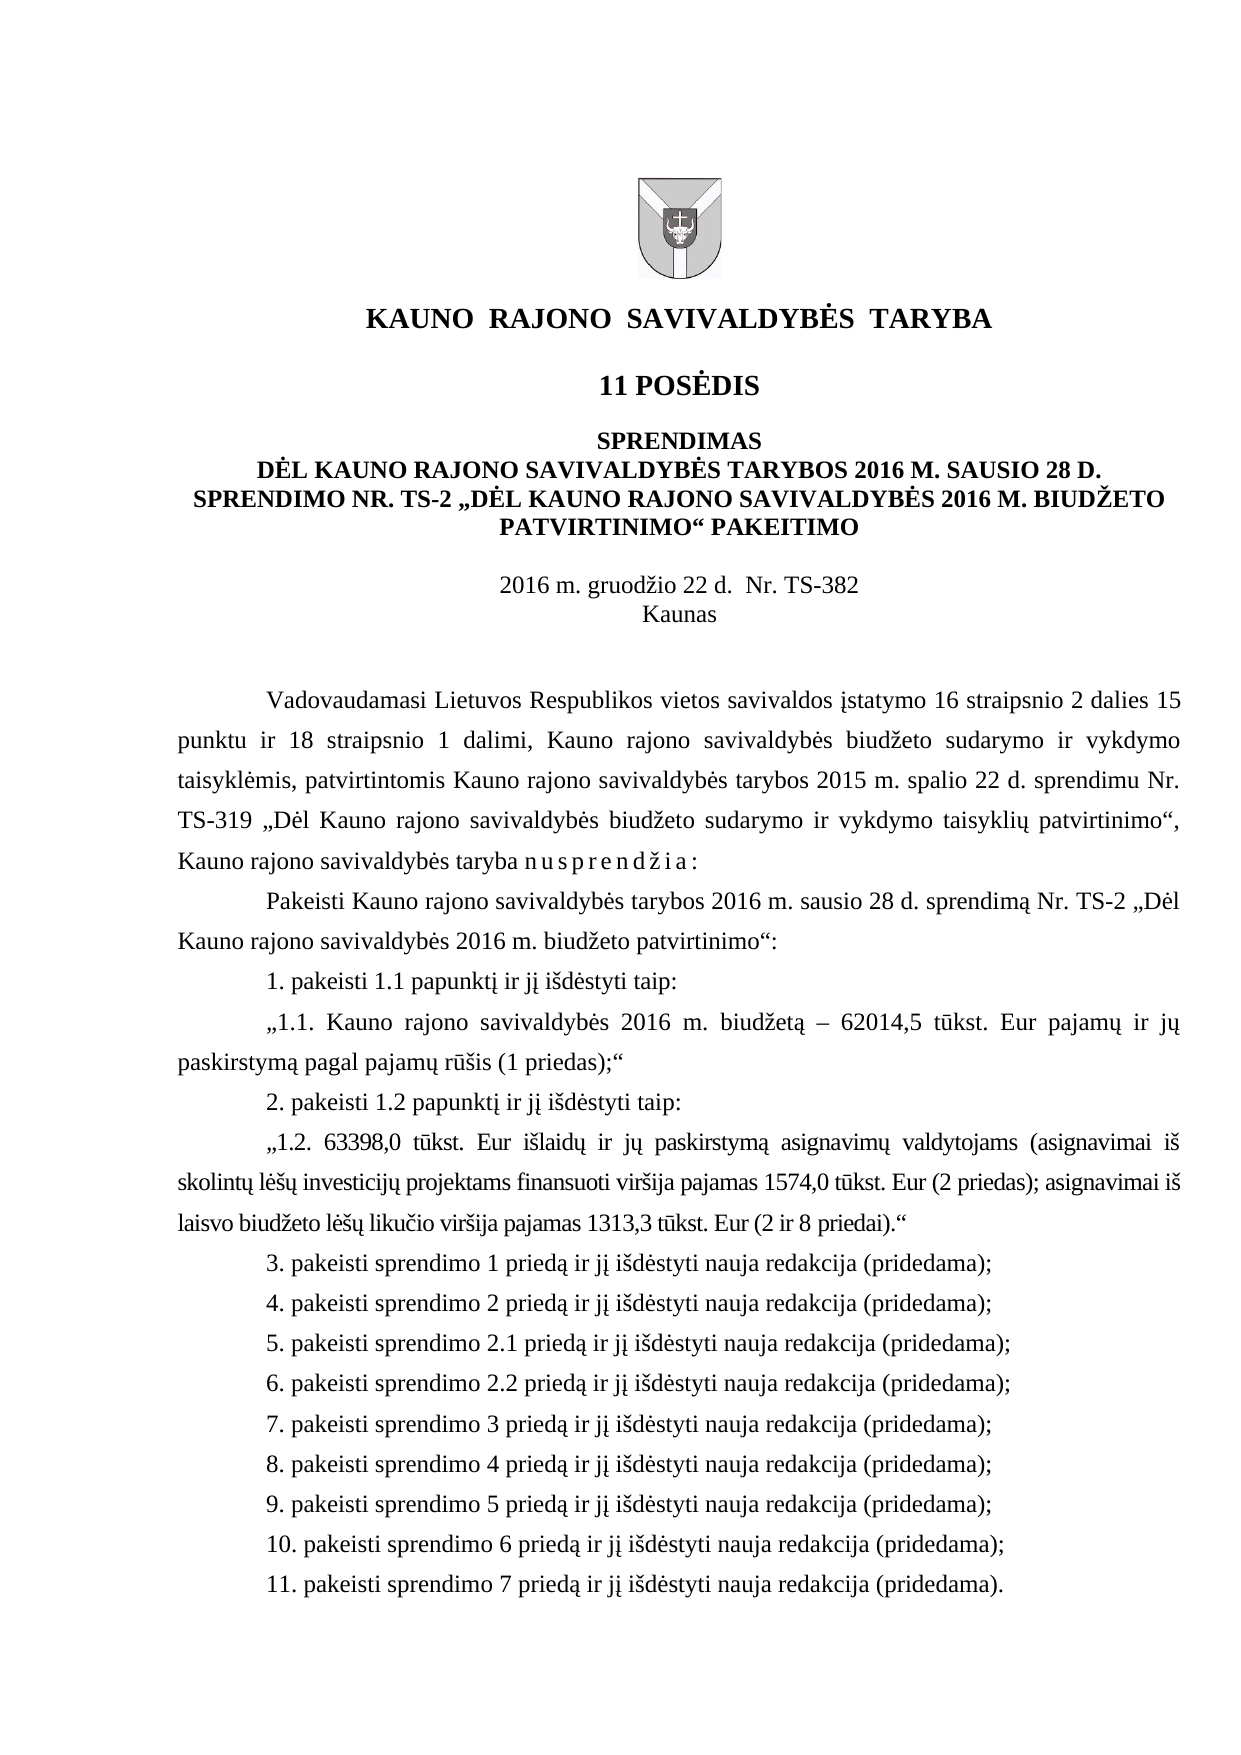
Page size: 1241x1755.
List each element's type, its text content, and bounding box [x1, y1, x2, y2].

text 5. pakeisti sprendimo 2.1 priedą ir jį išdėstyti nauja redakcija (pridedama); [177, 1328, 1181, 1357]
text 6. pakeisti sprendimo 2.2 priedą ir jį išdėstyti nauja redakcija (pridedama); [177, 1368, 1181, 1397]
text 8. pakeisti sprendimo 4 priedą ir jį išdėstyti nauja redakcija (pridedama); [177, 1449, 1181, 1478]
text „1.2. 63398,0 tūkst. Eur išlaidų ir jų paskirstymą asignavimų valdytojams (asignavimai iš skolintų lėšų investicijų projektams finansuoti viršija pajamas 1574,0 tūkst. Eur (2 priedas); asignavimai iš laisvo biudžeto lėšų likučio viršija pajamas 1313,3 tūkst. Eur (2 ir 8 priedai).“ [177, 1127, 1181, 1236]
text KAUNO RAJONO SAVIVALDYBĖS TARYBA [177, 301, 1181, 335]
text SPRENDIMAS [177, 426, 1181, 455]
text 2. pakeisti 1.2 papunktį ir jį išdėstyti taip: [177, 1087, 1181, 1116]
text DĖL KAUNO RAJONO SAVIVALDYBĖS TARYBOS 2016 M. SAUSIO 28 D. SPRENDIMO NR. TS-2 „DĖL KAUNO RAJONO SAVIVALDYBĖS 2016 M. BIUDŽETO PATVIRTINIMO“ PAKEITIMO [177, 455, 1181, 541]
text 11 POSĖDIS [177, 368, 1181, 402]
text „1.1. Kauno rajono savivaldybės 2016 m. biudžetą – 62014,5 tūkst. Eur pajamų ir jų paskirstymą pagal pajamų rūšis (1 priedas);“ [177, 1007, 1181, 1076]
text Kaunas [177, 599, 1181, 627]
text 7. pakeisti sprendimo 3 priedą ir jį išdėstyti nauja redakcija (pridedama); [177, 1409, 1181, 1437]
text Pakeisti Kauno rajono savivaldybės tarybos 2016 m. sausio 28 d. sprendimą Nr. TS-2 „Dėl Kauno rajono savivaldybės 2016 m. biudžeto patvirtinimo“: [177, 886, 1181, 955]
text 10. pakeisti sprendimo 6 priedą ir jį išdėstyti nauja redakcija (pridedama); [177, 1529, 1181, 1558]
text Vadovaudamasi Lietuvos Respublikos vietos savivaldos įstatymo 16 straipsnio 2 dalies 15 punktu ir 18 straipsnio 1 dalimi, Kauno rajono savivaldybės biudžeto sudarymo ir vykdymo taisyklėmis, patvirtintomis Kauno rajono savivaldybės tarybos 2015 m. spalio 22 d. sprendimu Nr. TS-319 „Dėl Kauno rajono savivaldybės biudžeto sudarymo ir vykdymo taisyklių patvirtinimo“, Kauno rajono savivaldybės taryba nusprendžia: [177, 685, 1181, 874]
text 1. pakeisti 1.1 papunktį ir jį išdėstyti taip: [177, 966, 1181, 995]
text 11. pakeisti sprendimo 7 priedą ir jį išdėstyti nauja redakcija (pridedama). [177, 1569, 1181, 1598]
text 2016 m. gruodžio 22 d. Nr. TS-382 [177, 570, 1181, 599]
text 9. pakeisti sprendimo 5 priedą ir jį išdėstyti nauja redakcija (pridedama); [177, 1489, 1181, 1518]
text 3. pakeisti sprendimo 1 priedą ir jį išdėstyti nauja redakcija (pridedama); [177, 1248, 1181, 1277]
text 4. pakeisti sprendimo 2 priedą ir jį išdėstyti nauja redakcija (pridedama); [177, 1288, 1181, 1317]
